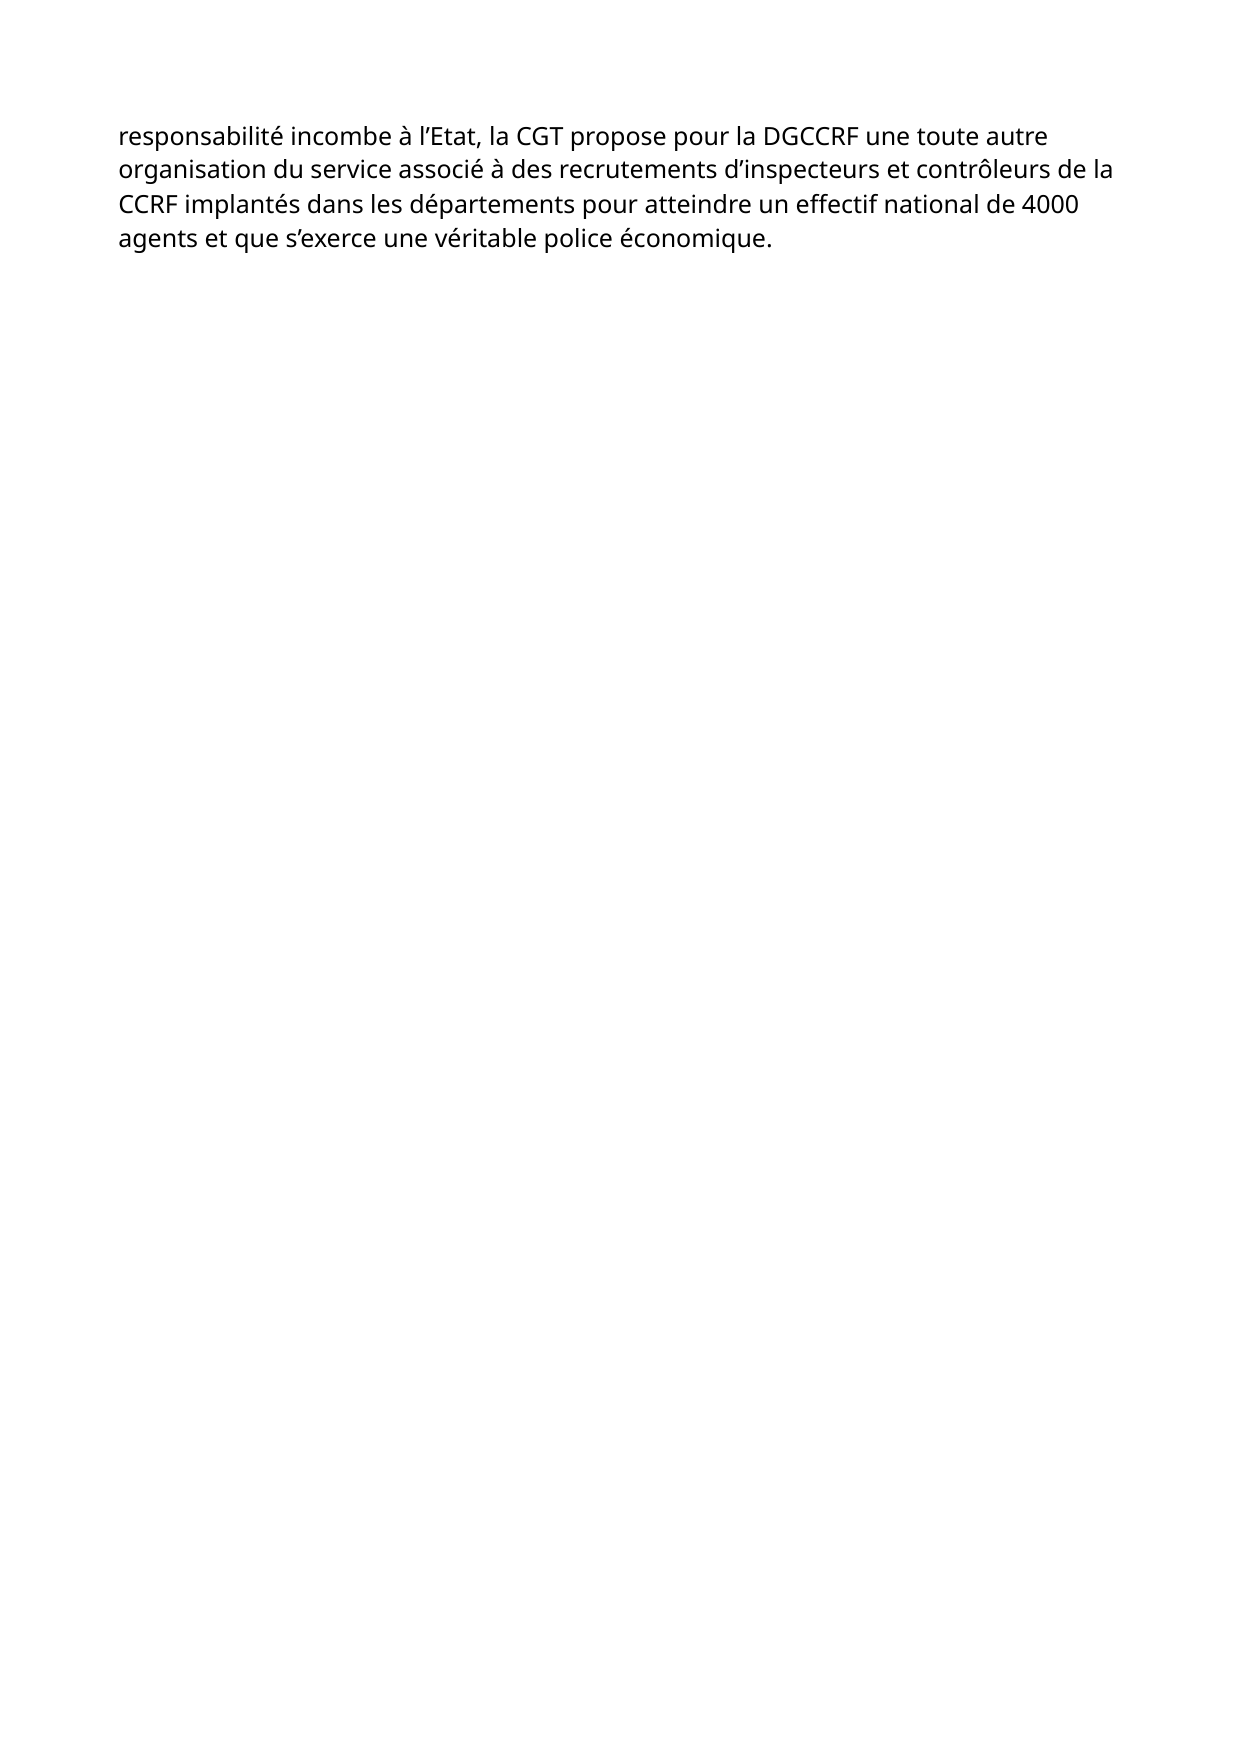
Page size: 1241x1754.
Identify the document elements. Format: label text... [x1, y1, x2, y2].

text responsabilité incombe à l’Etat, la CGT propose pour la DGCCRF une toute autre organisation du service associé à des recrutements d’inspecteurs et contrôleurs de la CCRF implantés dans les départements pour atteindre un effectif national de 4000 agents et que s’exerce une véritable police économique. [118, 118, 1122, 254]
